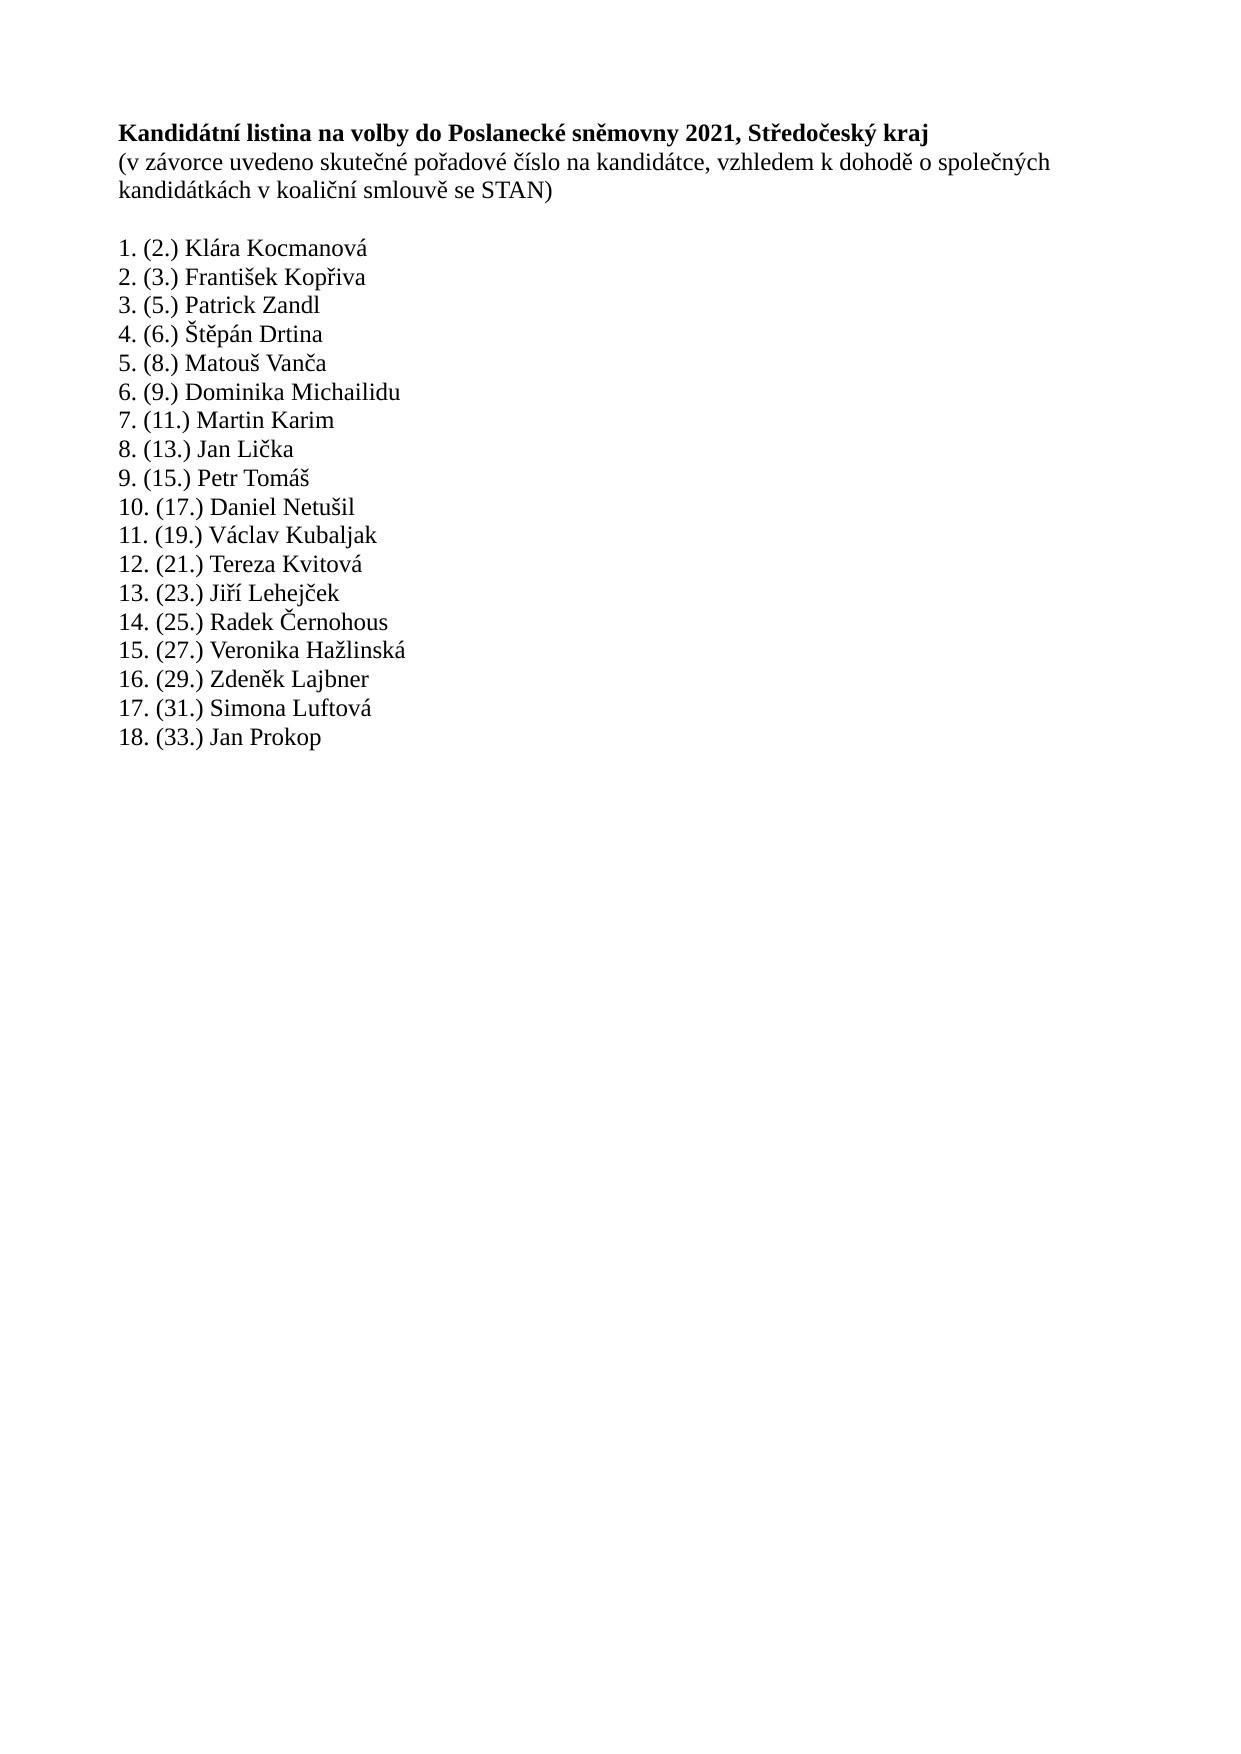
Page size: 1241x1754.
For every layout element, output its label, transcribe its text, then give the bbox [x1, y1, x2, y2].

text 2. (3.) František Kopřiva [118, 262, 1122, 291]
text 17. (31.) Simona Luftová [118, 693, 1122, 722]
text 8. (13.) Jan Lička [118, 434, 1122, 463]
text 5. (8.) Matouš Vanča [118, 348, 1122, 377]
text 10. (17.) Daniel Netušil [118, 492, 1122, 521]
text 3. (5.) Patrick Zandl [118, 291, 1122, 319]
text 16. (29.) Zdeněk Lajbner [118, 664, 1122, 693]
text 18. (33.) Jan Prokop [118, 722, 1122, 751]
text 14. (25.) Radek Černohous [118, 607, 1122, 636]
text 11. (19.) Václav Kubaljak [118, 521, 1122, 549]
text 13. (23.) Jiří Lehejček [118, 578, 1122, 607]
text 15. (27.) Veronika Hažlinská [118, 636, 1122, 664]
text 9. (15.) Petr Tomáš [118, 463, 1122, 492]
text 12. (21.) Tereza Kvitová [118, 549, 1122, 578]
text Kandidátní listina na volby do Poslanecké sněmovny 2021, Středočeský kraj [118, 118, 1122, 147]
text 4. (6.) Štěpán Drtina [118, 319, 1122, 348]
text (v závorce uvedeno skutečné pořadové číslo na kandidátce, vzhledem k dohodě o společných kandidátkách v koaliční smlouvě se STAN) [118, 147, 1122, 204]
text 7. (11.) Martin Karim [118, 406, 1122, 434]
text 1. (2.) Klára Kocmanová [118, 233, 1122, 262]
text 6. (9.) Dominika Michailidu [118, 377, 1122, 406]
